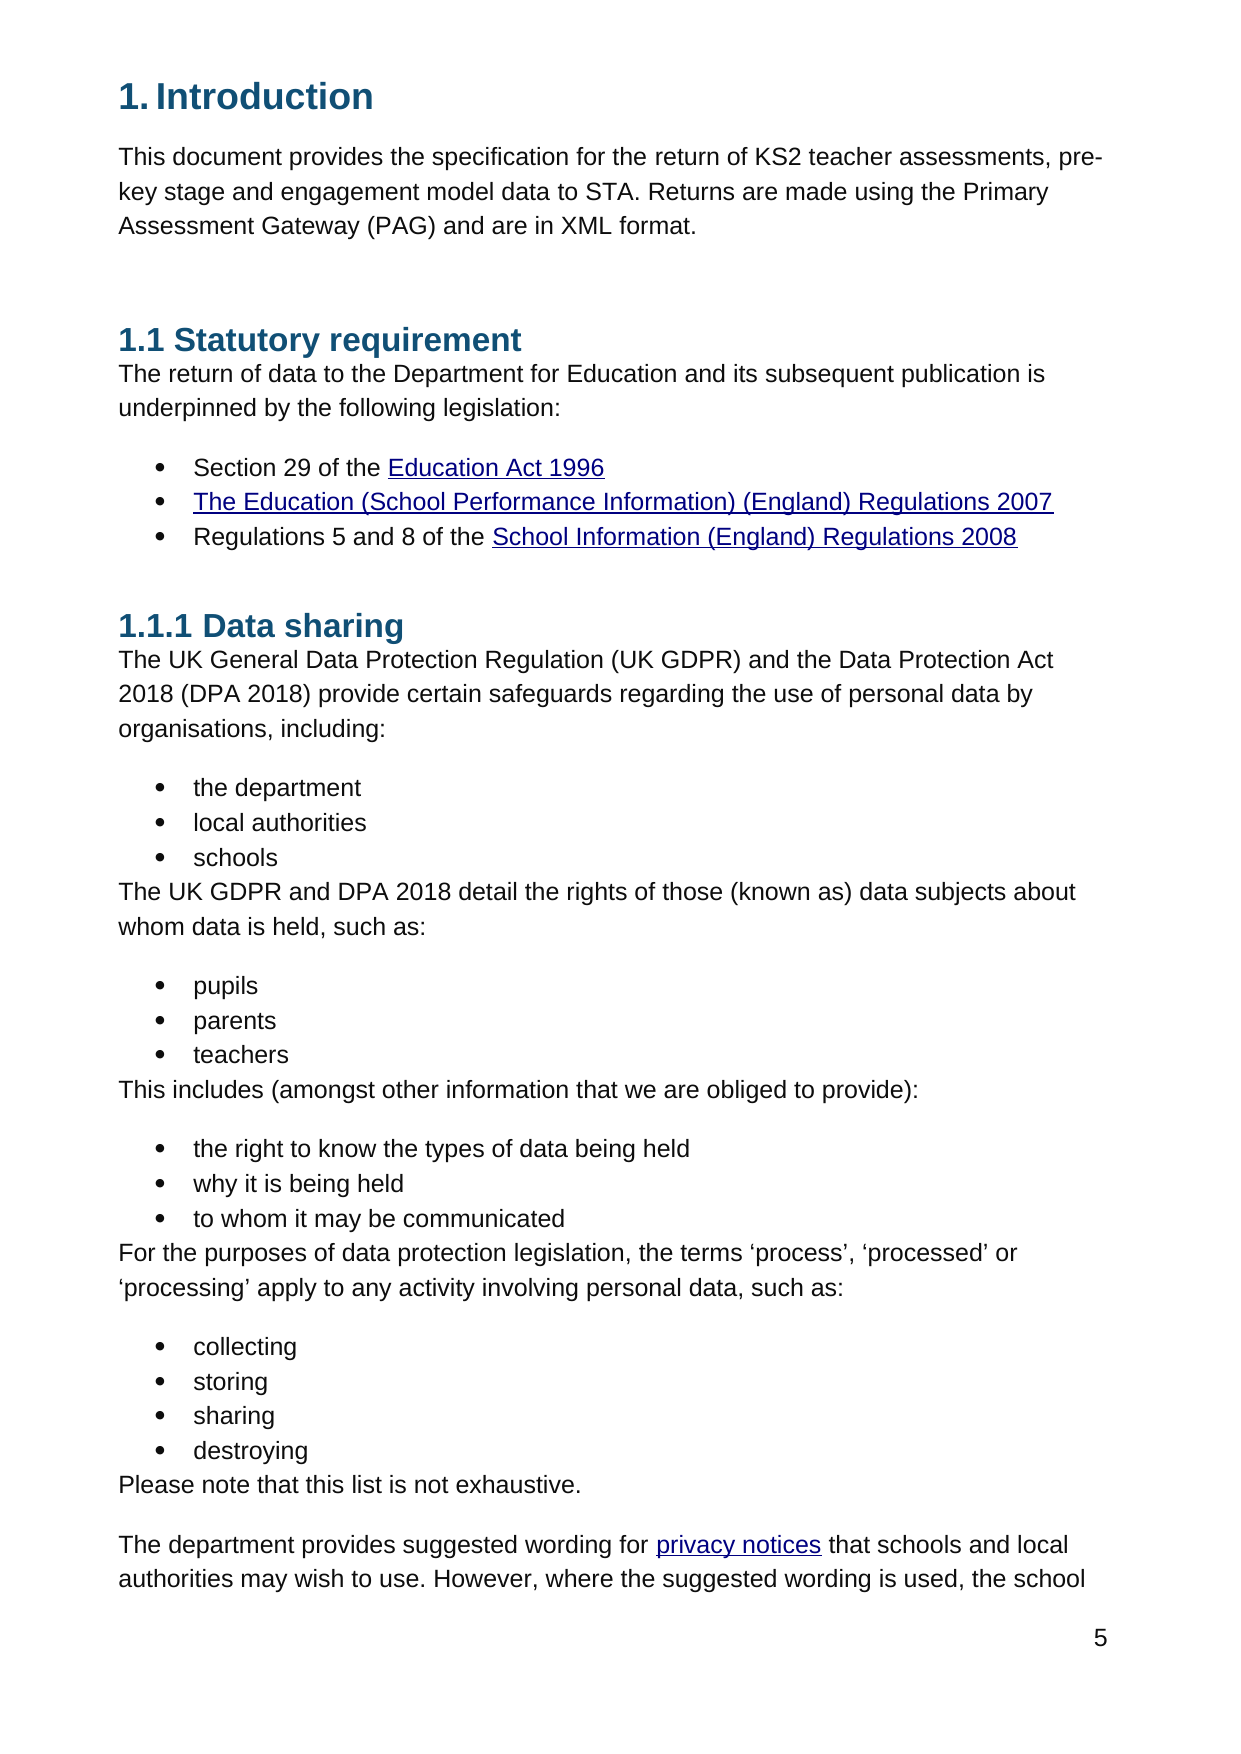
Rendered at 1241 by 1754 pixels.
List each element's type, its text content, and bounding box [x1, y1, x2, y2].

list the right to know the types of data being held [156, 1134, 1107, 1163]
list sharing [156, 1401, 1107, 1430]
text The UK GDPR and DPA 2018 detail the rights of those (known as) data subjects about whom data is held, such as: [118, 877, 1107, 940]
list teachers [156, 1040, 1107, 1069]
list pupils [156, 971, 1107, 1000]
list Section 29 of the Education Act 1996 [156, 453, 1107, 482]
subtitle Introduction [118, 74, 1107, 117]
list parents [156, 1006, 1107, 1034]
list why it is being held [156, 1169, 1107, 1198]
text The UK General Data Protection Regulation (UK GDPR) and the Data Protection Act 2018 (DPA 2018) provide certain safeguards regarding the use of personal data by organisations, including: [118, 645, 1107, 743]
list Regulations 5 and 8 of the School Information (England) Regulations 2008 [156, 522, 1107, 551]
text The return of data to the Department for Education and its subsequent publication is underpinned by the following legislation: [118, 359, 1107, 422]
text This includes (amongst other information that we are obliged to provide): [118, 1075, 1107, 1104]
text Please note that this list is not exhaustive. [118, 1470, 1107, 1499]
list the department [156, 773, 1107, 802]
list collecting [156, 1332, 1107, 1361]
list to whom it may be communicated [156, 1203, 1107, 1232]
text This document provides the specification for the return of KS2 teacher assessments, pre-key stage and engagement model data to STA. Returns are made using the Primary Assessment Gateway (PAG) and are in XML format. [118, 142, 1107, 240]
subtitle Data sharing [118, 607, 1107, 645]
text The department provides suggested wording for privacy notices that schools and local authorities may wish to use. However, where the suggested wording is used, the school [118, 1530, 1107, 1593]
list schools [156, 843, 1107, 871]
list storing [156, 1367, 1107, 1396]
list local authorities [156, 808, 1107, 837]
list The Education (School Performance Information) (England) Regulations 2007 [156, 487, 1107, 516]
subtitle 1.1 Statutory requirement [118, 320, 1107, 359]
text For the purposes of data protection legislation, the terms ‘process’, ‘processed’ or ‘processing’ apply to any activity involving personal data, such as: [118, 1238, 1107, 1301]
list destroying [156, 1436, 1107, 1465]
